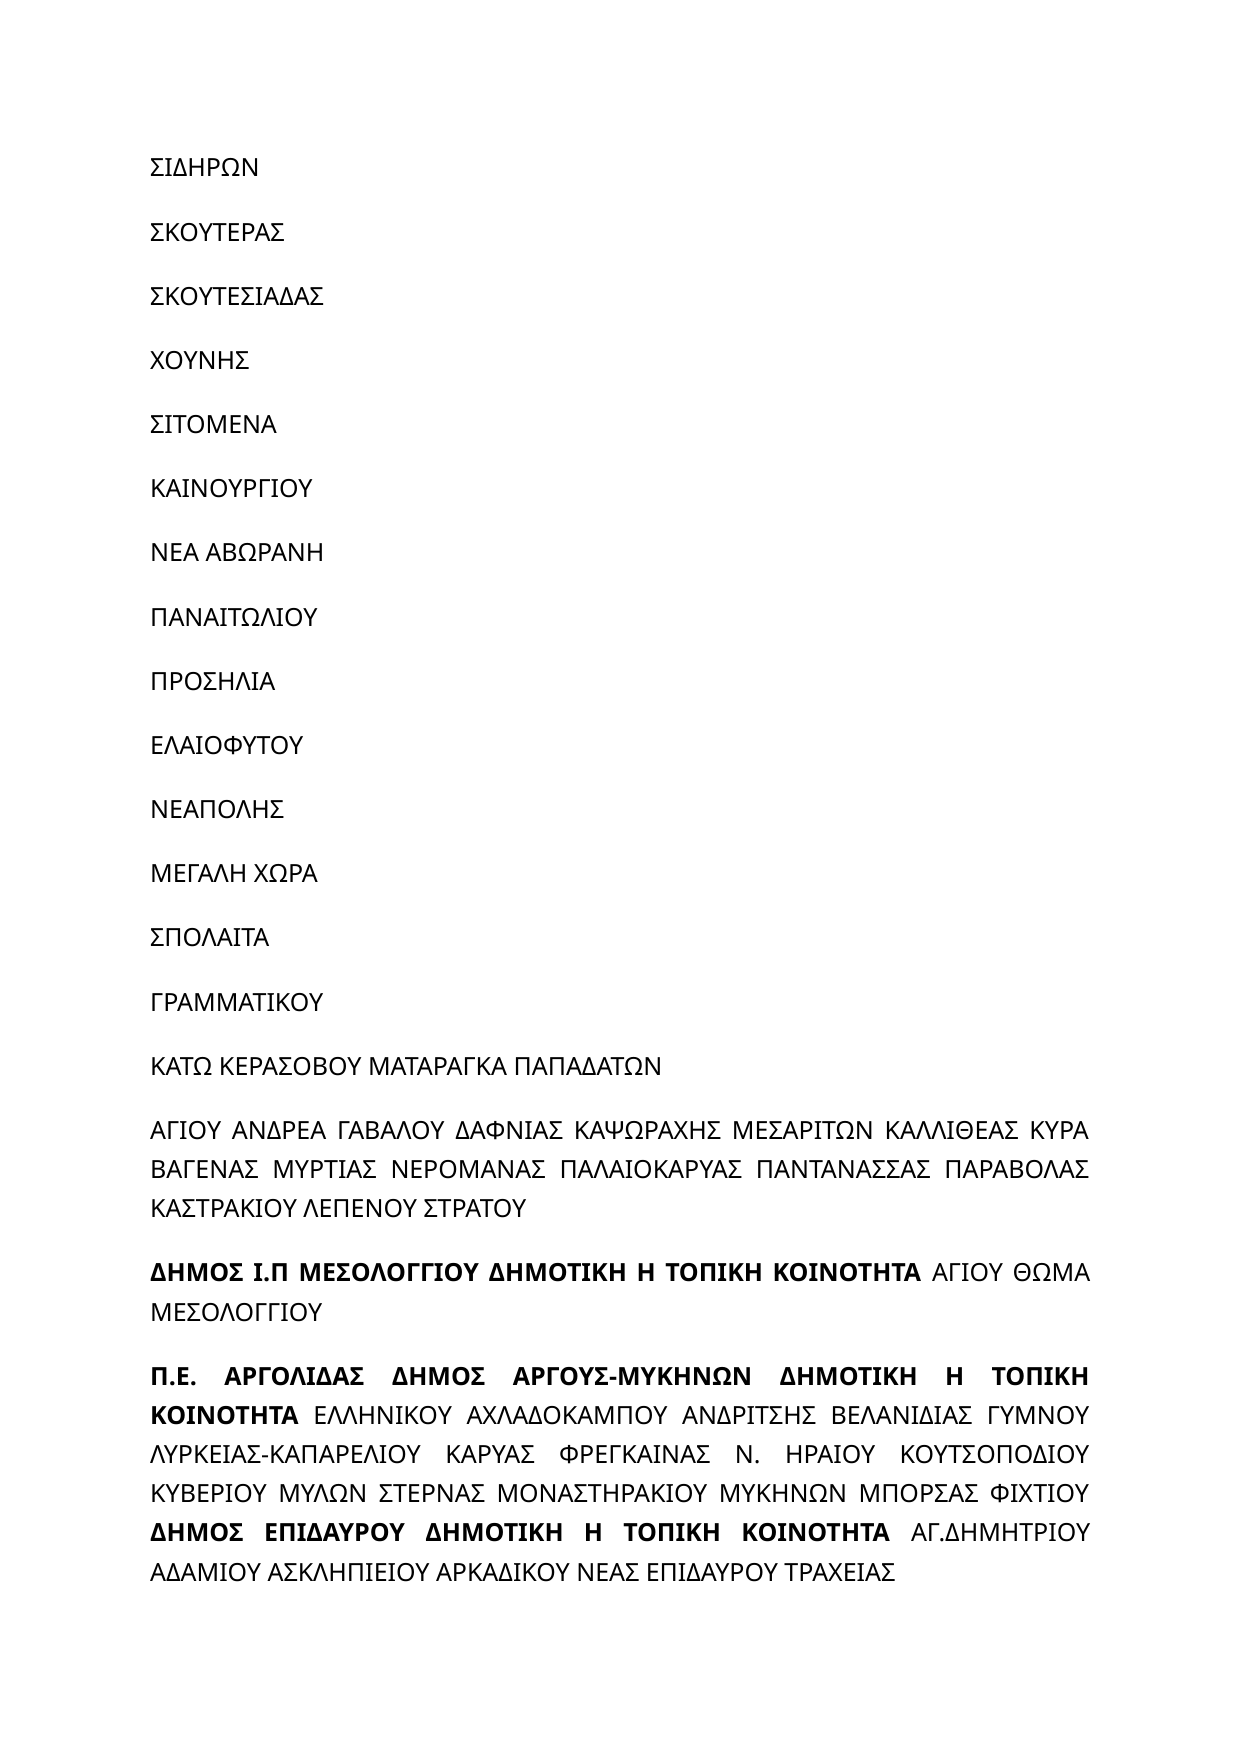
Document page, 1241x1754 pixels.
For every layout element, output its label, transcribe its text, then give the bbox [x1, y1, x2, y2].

text ΝΕΑ ΑΒΩΡΑΝΗ [150, 535, 1090, 569]
text ΣΚΟΥΤΕΡΑΣ [150, 214, 1090, 248]
text ΣΠΟΛΑΙΤΑ [150, 920, 1090, 954]
text ΣΙΔΗΡΩΝ [150, 150, 1090, 184]
text ΑΓΙΟΥ ΑΝΔΡΕΑ ΓΑΒΑΛΟΥ ΔΑΦΝΙΑΣ ΚΑΨΩΡΑΧΗΣ ΜΕΣΑΡΙΤΩΝ ΚΑΛΛΙΘΕΑΣ ΚΥΡΑ ΒΑΓΕΝΑΣ ΜΥΡΤΙΑΣ ΝΕΡΟΜΑΝΑΣ ΠΑΛΑΙΟΚΑΡΥΑΣ ΠΑΝΤΑΝΑΣΣΑΣ ΠΑΡΑΒΟΛΑΣ ΚΑΣΤΡΑΚΙΟΥ ΛΕΠΕΝΟΥ ΣΤΡΑΤΟΥ [150, 1112, 1090, 1225]
text ΠΡΟΣΗΛΙΑ [150, 663, 1090, 697]
text ΚΑΤΩ ΚΕΡΑΣΟΒΟΥ ΜΑΤΑΡΑΓΚΑ ΠΑΠΑΔΑΤΩΝ [150, 1048, 1090, 1082]
text ΧΟΥΝΗΣ [150, 342, 1090, 377]
text Π.Ε. ΑΡΓΟΛΙΔΑΣ ΔΗΜΟΣ ΑΡΓΟΥΣ-ΜΥΚΗΝΩΝ ΔΗΜΟΤΙΚΗ Η ΤΟΠΙΚΗ ΚΟΙΝΟΤΗΤΑ ΕΛΛΗΝΙΚΟΥ ΑΧΛΑΔΟΚΑΜΠΟΥ ΑΝΔΡΙΤΣΗΣ ΒΕΛΑΝΙΔΙΑΣ ΓΥΜΝΟΥ ΛΥΡΚΕΙΑΣ-ΚΑΠΑΡΕΛΙΟΥ ΚΑΡΥΑΣ ΦΡΕΓΚΑΙΝΑΣ Ν. ΗΡΑΙΟΥ ΚΟΥΤΣΟΠΟΔΙΟΥ ΚΥΒΕΡΙΟΥ ΜΥΛΩΝ ΣΤΕΡΝΑΣ ΜΟΝΑΣΤΗΡΑΚΙΟΥ ΜΥΚΗΝΩΝ ΜΠΟΡΣΑΣ ΦΙΧΤΙΟΥ ΔΗΜΟΣ ΕΠΙΔΑΥΡΟΥ ΔΗΜΟΤΙΚΗ Η ΤΟΠΙΚΗ ΚΟΙΝΟΤΗΤΑ ΑΓ.ΔΗΜΗΤΡΙΟΥ ΑΔΑΜΙΟΥ ΑΣΚΛΗΠΙΕΙΟΥ ΑΡΚΑΔΙΚΟΥ ΝΕΑΣ ΕΠΙΔΑΥΡΟΥ ΤΡΑΧΕΙΑΣ [150, 1358, 1090, 1588]
text ΣΙΤΟΜΕΝΑ [150, 407, 1090, 441]
text ΠΑΝΑΙΤΩΛΙΟΥ [150, 599, 1090, 633]
text ΣΚΟΥΤΕΣΙΑΔΑΣ [150, 278, 1090, 312]
text ΜΕΓΑΛΗ ΧΩΡΑ [150, 856, 1090, 890]
text ΚΑΙΝΟΥΡΓΙΟΥ [150, 471, 1090, 505]
text ΕΛΑΙΟΦΥΤΟΥ [150, 727, 1090, 762]
text ΓΡΑΜΜΑΤΙΚΟΥ [150, 984, 1090, 1018]
text ΝΕΑΠΟΛΗΣ [150, 792, 1090, 826]
text ΔΗΜΟΣ Ι.Π ΜΕΣΟΛΟΓΓΙΟΥ ΔΗΜΟΤΙΚΗ Η ΤΟΠΙΚΗ ΚΟΙΝΟΤΗΤΑ ΑΓΙΟΥ ΘΩΜΑ ΜΕΣΟΛΟΓΓΙΟΥ [150, 1255, 1090, 1328]
